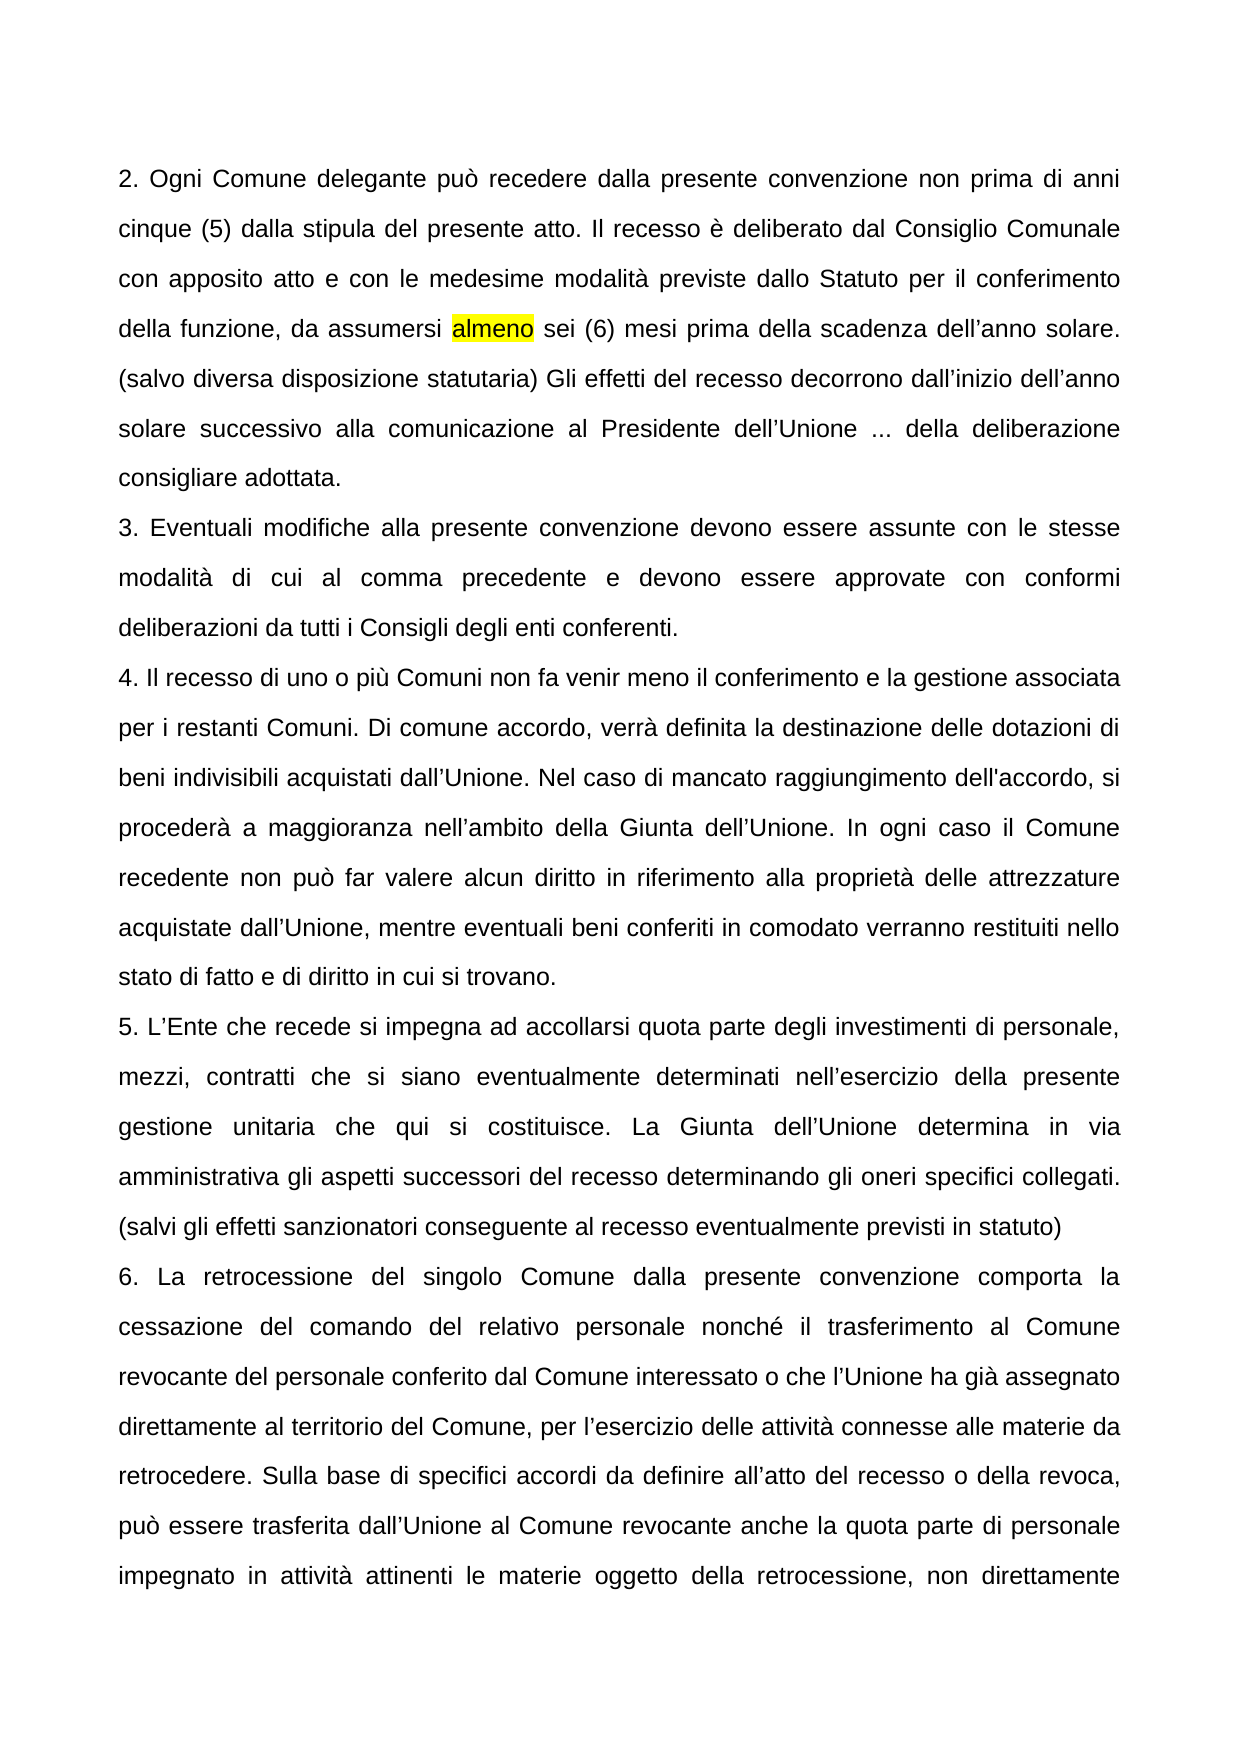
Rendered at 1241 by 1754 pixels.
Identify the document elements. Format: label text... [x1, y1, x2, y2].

text 3. Eventuali modifiche alla presente convenzione devono essere assunte con le stesse modalità di cui al comma precedente e devono essere approvate con conformi deliberazioni da tutti i Consigli degli enti conferenti. [118, 497, 1122, 647]
text 4. Il recesso di uno o più Comuni non fa venir meno il conferimento e la gestione associata per i restanti Comuni. Di comune accordo, verrà definita la destinazione delle dotazioni di beni indivisibili acquistati dall’Unione. Nel caso di mancato raggiungimento dell'accordo, si procederà a maggioranza nell’ambito della Giunta dell’Unione. In ogni caso il Comune recedente non può far valere alcun diritto in riferimento alla proprietà delle attrezzature acquistate dall’Unione, mentre eventuali beni conferiti in comodato verranno restituiti nello stato di fatto e di diritto in cui si trovano. [118, 647, 1122, 996]
text 2. Ogni Comune delegante può recedere dalla presente convenzione non prima di anni cinque (5) dalla stipula del presente atto. Il recesso è deliberato dal Consiglio Comunale con apposito atto e con le medesime modalità previste dallo Statuto per il conferimento della funzione, da assumersi almeno sei (6) mesi prima della scadenza dell’anno solare.(salvo diversa disposizione statutaria) Gli effetti del recesso decorrono dall’inizio dell’anno solare successivo alla comunicazione al Presidente dell’Unione ... della deliberazione consigliare adottata. [118, 148, 1122, 497]
text 6. La retrocessione del singolo Comune dalla presente convenzione comporta la cessazione del comando del relativo personale nonché il trasferimento al Comune revocante del personale conferito dal Comune interessato o che l’Unione ha già assegnato direttamente al territorio del Comune, per l’esercizio delle attività connesse alle materie da retrocedere. Sulla base di specifici accordi da definire all’atto del recesso o della revoca, può essere trasferita dall’Unione al Comune revocante anche la quota parte di personale impegnato in attività attinenti le materie oggetto della retrocessione, non direttamente [118, 1245, 1122, 1594]
text 5. L’Ente che recede si impegna ad accollarsi quota parte degli investimenti di personale, mezzi, contratti che si siano eventualmente determinati nell’esercizio della presente gestione unitaria che qui si costituisce. La Giunta dell’Unione determina in via amministrativa gli aspetti successori del recesso determinando gli oneri specifici collegati. (salvi gli effetti sanzionatori conseguente al recesso eventualmente previsti in statuto) [118, 996, 1122, 1245]
